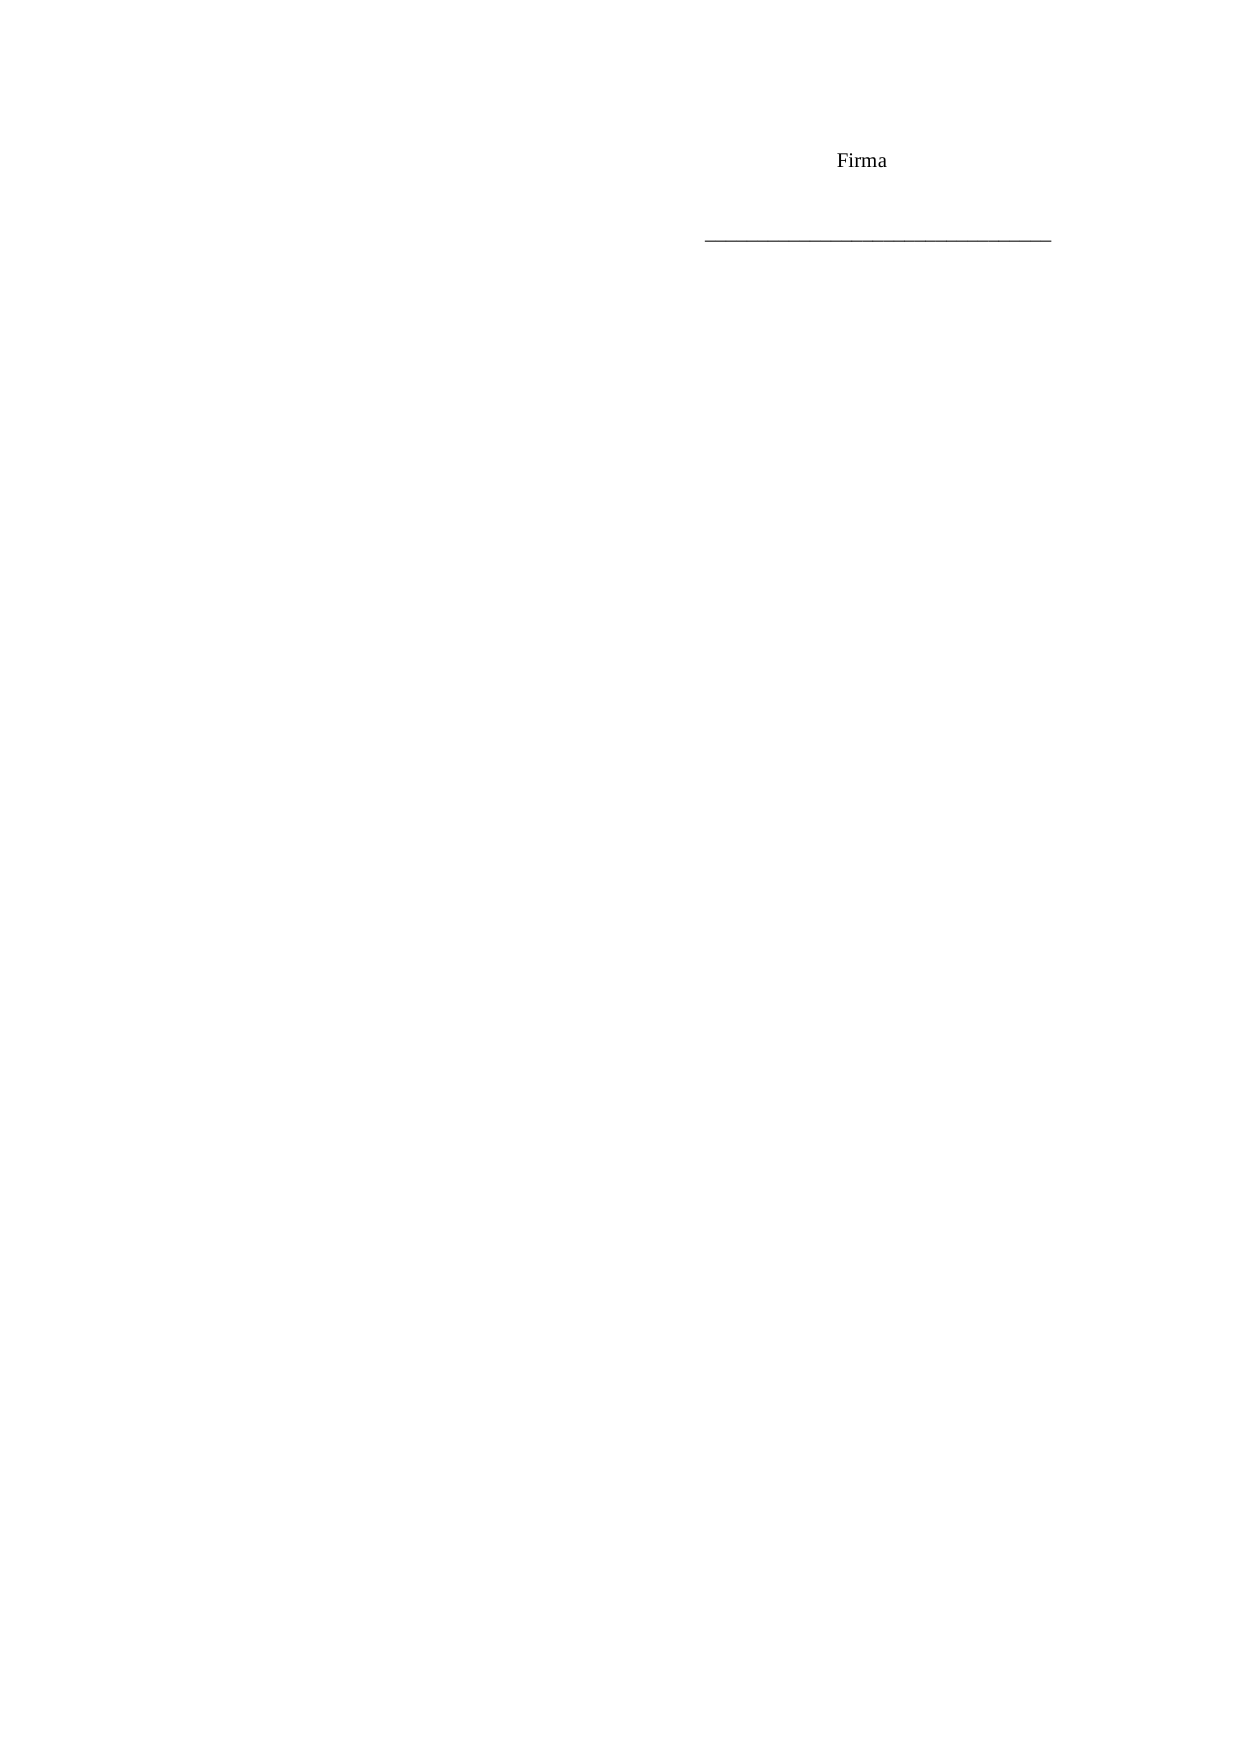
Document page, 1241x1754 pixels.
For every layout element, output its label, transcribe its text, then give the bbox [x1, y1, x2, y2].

text _________________________________ [118, 220, 1122, 244]
text Firma [118, 148, 1122, 172]
